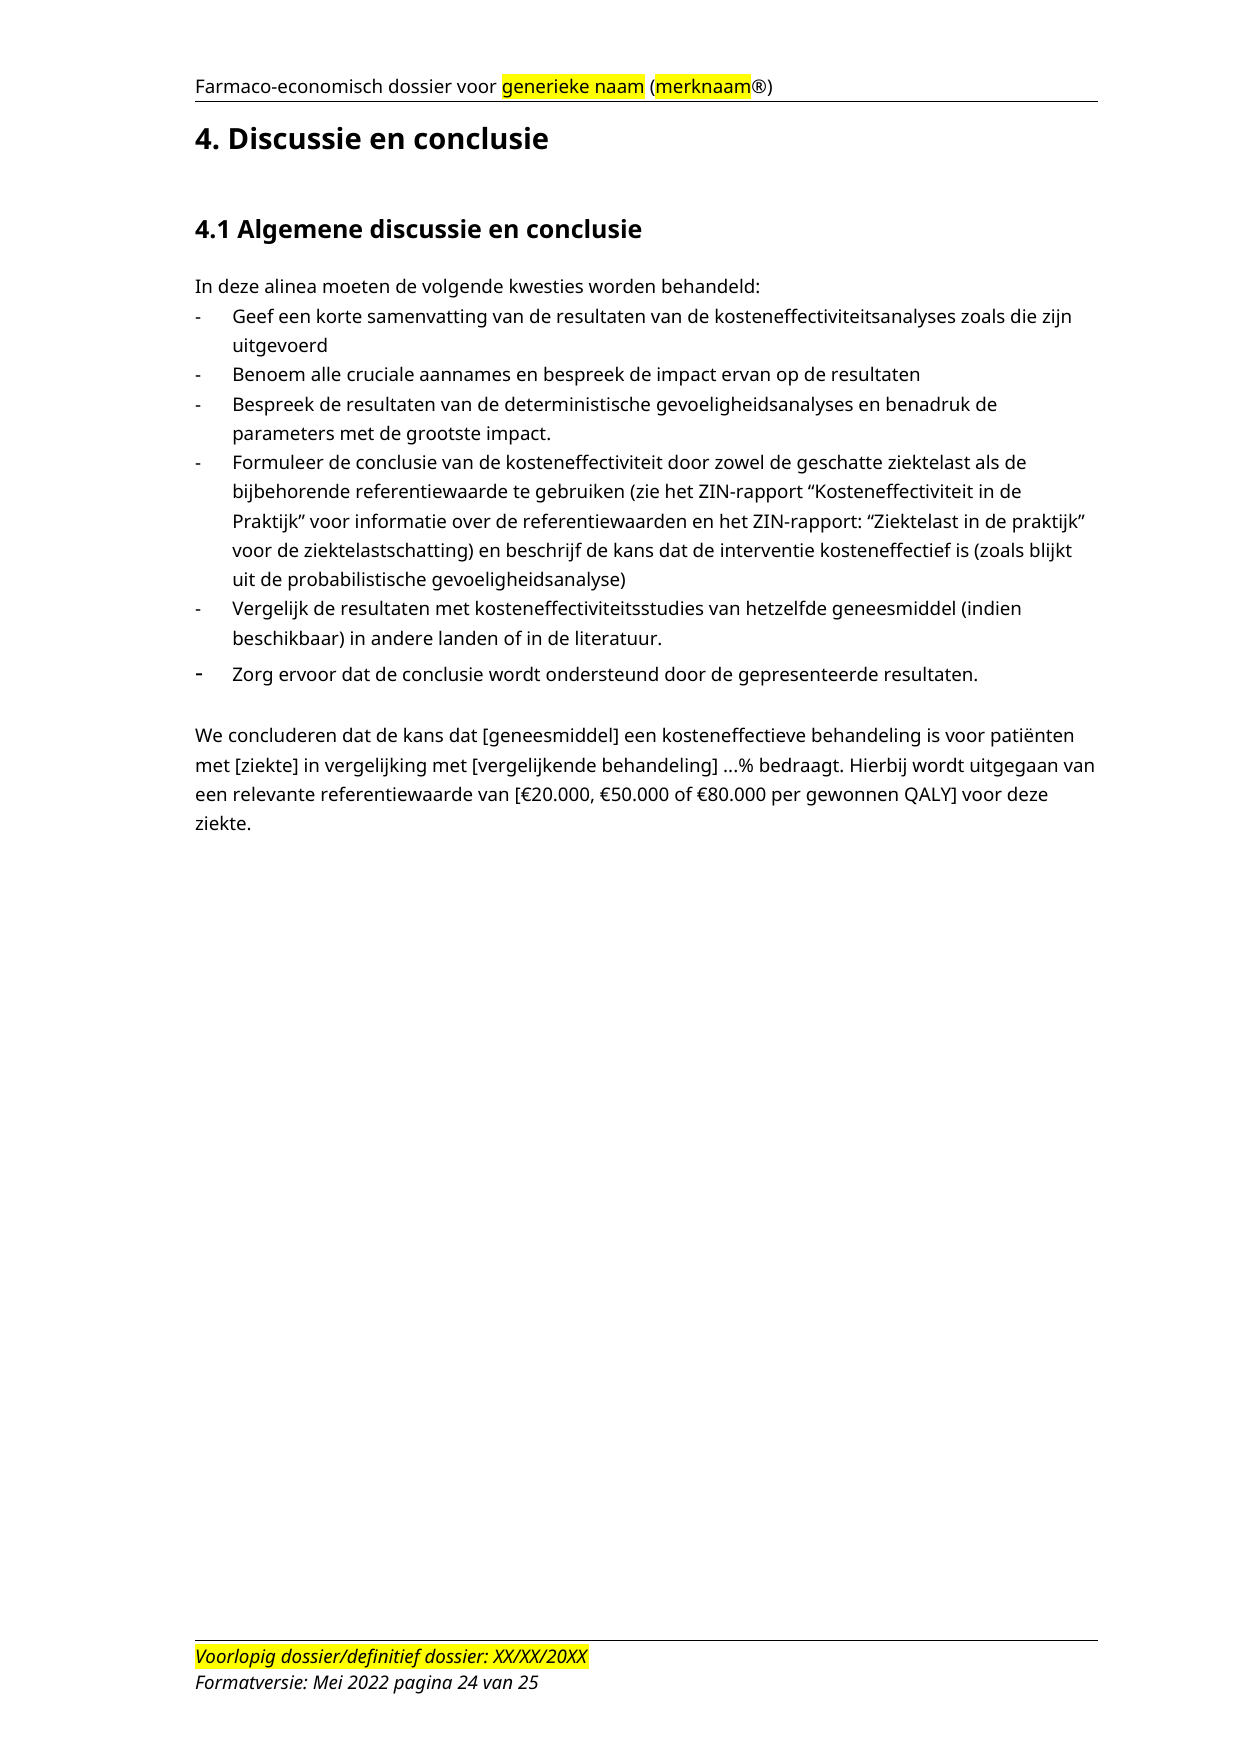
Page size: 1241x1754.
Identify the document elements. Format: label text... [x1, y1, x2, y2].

list Vergelijk de resultaten met kosteneffectiviteitsstudies van hetzelfde geneesmiddel (indien beschikbaar) in andere landen of in de literatuur. [195, 596, 1098, 651]
text We concluderen dat de kans dat [geneesmiddel] een kosteneffectieve behandeling is voor patiënten met [ziekte] in vergelijking met [vergelijkende behandeling] ...% bedraagt. Hierbij wordt uitgegaan van een relevante referentiewaarde van [€20.000, €50.000 of €80.000 per gewonnen QALY] voor deze ziekte. [195, 723, 1098, 836]
list Geef een korte samenvatting van de resultaten van de kosteneffectiviteitsanalyses zoals die zijn uitgevoerd [195, 303, 1098, 358]
list Bespreek de resultaten van de deterministische gevoeligheidsanalyses en benadruk de parameters met de grootste impact. [195, 391, 1098, 446]
list Zorg ervoor dat de conclusie wordt ondersteund door de gepresenteerde resultaten. [195, 654, 1098, 688]
subtitle 4. Discussie en conclusie [195, 118, 1098, 158]
subtitle 4.1 Algemene discussie en conclusie [195, 211, 1098, 245]
text In deze alinea moeten de volgende kwesties worden behandeld: [195, 274, 1098, 299]
list Benoem alle cruciale aannames en bespreek de impact ervan op de resultaten [195, 362, 1098, 387]
list Formuleer de conclusie van de kosteneffectiviteit door zowel de geschatte ziektelast als de bijbehorende referentiewaarde te gebruiken (zie het ZIN-rapport “Kosteneffectiviteit in de Praktijk” voor informatie over de referentiewaarden en het ZIN-rapport: “Ziektelast in de praktijk” voor de ziektelastschatting) en beschrijf de kans dat de interventie kosteneffectief is (zoals blijkt uit de probabilistische gevoeligheidsanalyse) [195, 449, 1098, 592]
